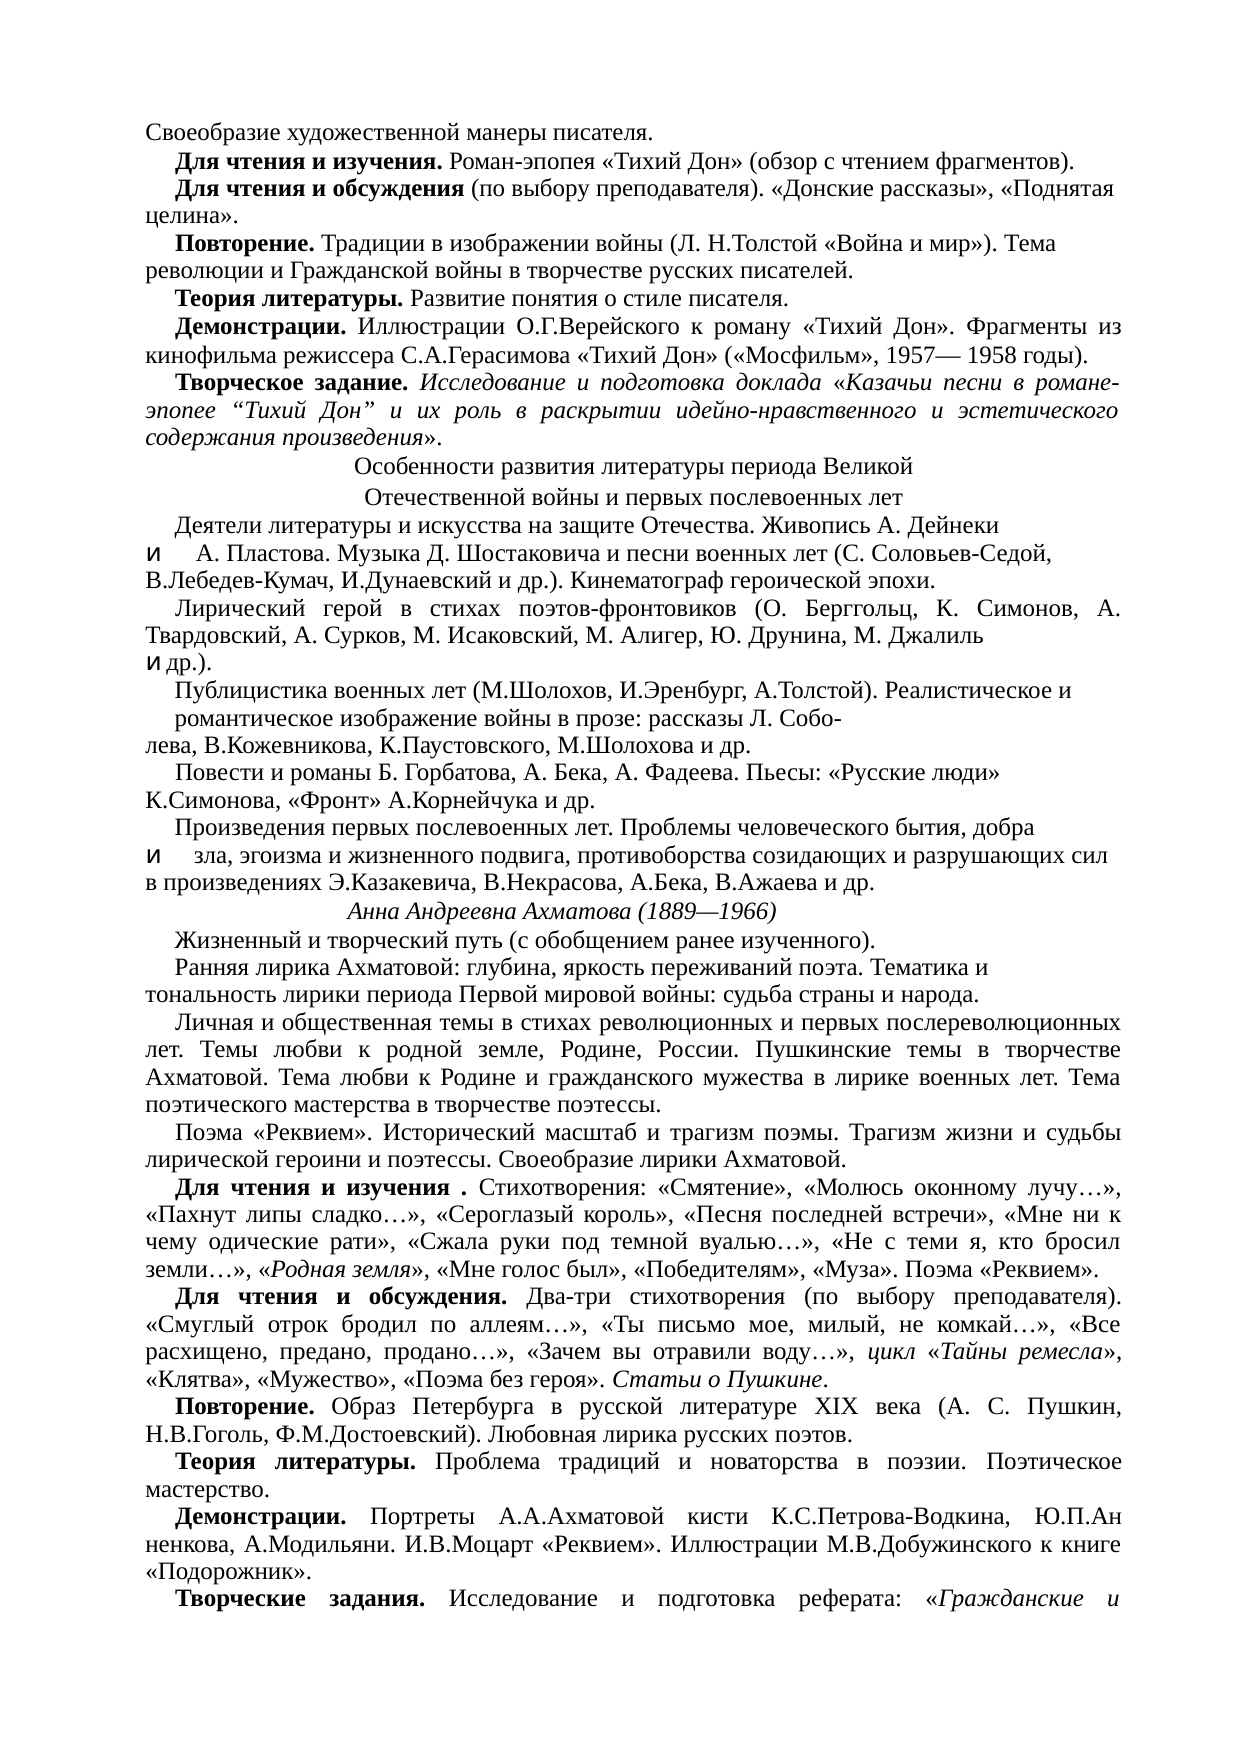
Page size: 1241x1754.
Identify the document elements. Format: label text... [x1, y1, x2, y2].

text Отечественной войны и первых послевоенных лет [118, 482, 1149, 510]
text Лирический герой в стихах поэтов-фронтовиков (О. Берггольц, К. Симонов, А. Твардовский, А. Сурков, М. Исаковский, М. Алигер, Ю. Друнина, М. Джалиль [145, 594, 1122, 649]
text Повторение. Образ Петербурга в русской литературе XIX века (А. С. Пушкин, Н.В.Гоголь, Ф.М.Достоевский). Любовная лирика русских поэтов. [145, 1393, 1122, 1447]
text Повести и романы Б. Горбатова, А. Бека, А. Фадеева. Пьесы: «Русские люди» К.Симонова, «Фронт» А.Корнейчука и др. [145, 759, 1122, 814]
text Демонстрации. Иллюстрации О.Г.Верейского к роману «Тихий Дон». Фрагменты из кинофильма режиссера С.А.Герасимова «Тихий Дон» («Мосфильм», 1957— 1958 годы). [145, 311, 1122, 369]
text Для чтения и обсуждения. Два-три стихотворения (по выбору преподавателя). «Смуглый отрок бродил по аллеям…», «Ты письмо мое, милый, не комкай…», «Все расхищено, предано, продано…», «Зачем вы отравили воду…», цикл «Тайны ремесла», «Клятва», «Мужество», «Поэма без героя». Статьи о Пушкине. [145, 1283, 1122, 1392]
text Демонстрации. Портреты А.А.Ахматовой кисти К.С.Петрова-Водкина, Ю.П.Ан­ ненкова, А.Модильяни. И.В.Моцарт «Реквием». Иллюстрации М.В.Добужинского к книге «Подорожник». [145, 1503, 1122, 1585]
text Произведения первых послевоенных лет. Проблемы человеческого бытия, добра [174, 814, 1122, 841]
text Деятели литературы и искусства на защите Отечества. Живопись А. Дейнеки [174, 510, 1122, 539]
text Личная и общественная темы в стихах революционных и первых послереволюционных лет. Темы любви к родной земле, Родине, России. Пушкинские темы в творчестве Ахматовой. Тема любви к Родине и гражданского мужества в лирике военных лет. Тема поэтического мастерства в творчестве поэтессы. [145, 1008, 1122, 1118]
list Своеобразие художественной манеры писателя. [145, 118, 1122, 145]
text Для чтения и изучения. Роман-эпопея «Тихий Дон» (обзор с чтением фрагментов). [145, 146, 1122, 174]
list зла, эгоизма и жизненного подвига, противоборства созидающих и разрушающих сил в произведениях Э.Казакевича, В.Некрасова, А.Бека, В.Ажаева и др. [145, 841, 1122, 896]
text Поэма «Реквием». Исторический масштаб и трагизм поэмы. Трагизм жизни и судьбы лирической героини и поэтессы. Своеобразие лирики Ахматовой. [145, 1118, 1122, 1173]
text лева, В.Кожевникова, К.Паустовского, М.Шолохова и др. [145, 731, 1122, 759]
text Анна Андреевна Ахматова (1889—1966) [347, 896, 1122, 925]
text Творческое задание. Исследование и подготовка доклада «Казачьи песни в романе-эпопее “Тихий Дон” и их роль в раскрытии идейно-нравственного и эстетического содержания произведения». [145, 369, 1122, 451]
text Публицистика военных лет (М.Шолохов, И.Эренбург, А.Толстой). Реалистическое и романтическое изображение войны в прозе: рассказы Л. Собо- [174, 677, 1122, 731]
text Теория литературы. Проблема традиций и новаторства в поэзии. Поэтическое мастерство. [145, 1448, 1122, 1502]
list др.). [145, 649, 1122, 676]
text Особенности развития литературы периода Великой [118, 451, 1149, 480]
text Творческие задания. Исследование и подготовка реферата: «Гражданские и [145, 1585, 1122, 1612]
text Жизненный и творческий путь (с обобщением ранее изученного). [174, 925, 1122, 953]
list А. Пластова. Музыка Д. Шостаковича и песни военных лет (С. Соловьев-Седой, В.Лебедев-Кумач, И.Дунаевский и др.). Кинематограф героической эпохи. [145, 539, 1122, 594]
text Теория литературы. Развитие понятия о стиле писателя. [174, 284, 1122, 311]
text Для чтения и изучения . Стихотворения: «Смятение», «Молюсь оконному лучу…», «Пахнут липы сладко…», «Сероглазый король», «Песня последней встречи», «Мне ни к чему одические рати», «Сжала руки под темной вуалью…», «Не с теми я, кто бросил земли…», «Родная земля», «Мне голос был», «Победителям», «Муза». Поэма «Реквием». [145, 1173, 1122, 1283]
text Повторение. Традиции в изображении войны (Л. Н.Толстой «Война и мир»). Тема революции и Гражданской войны в творчестве русских писателей. [145, 229, 1122, 284]
text тональность лирики периода Первой мировой войны: судьба страны и народа. [145, 981, 1122, 1008]
text Ранняя лирика Ахматовой: глубина, яркость переживаний поэта. Тематика и [174, 953, 1122, 981]
text Для чтения и обсуждения (по выбору преподавателя). «Донские рассказы», «Поднятая целина». [145, 174, 1122, 229]
